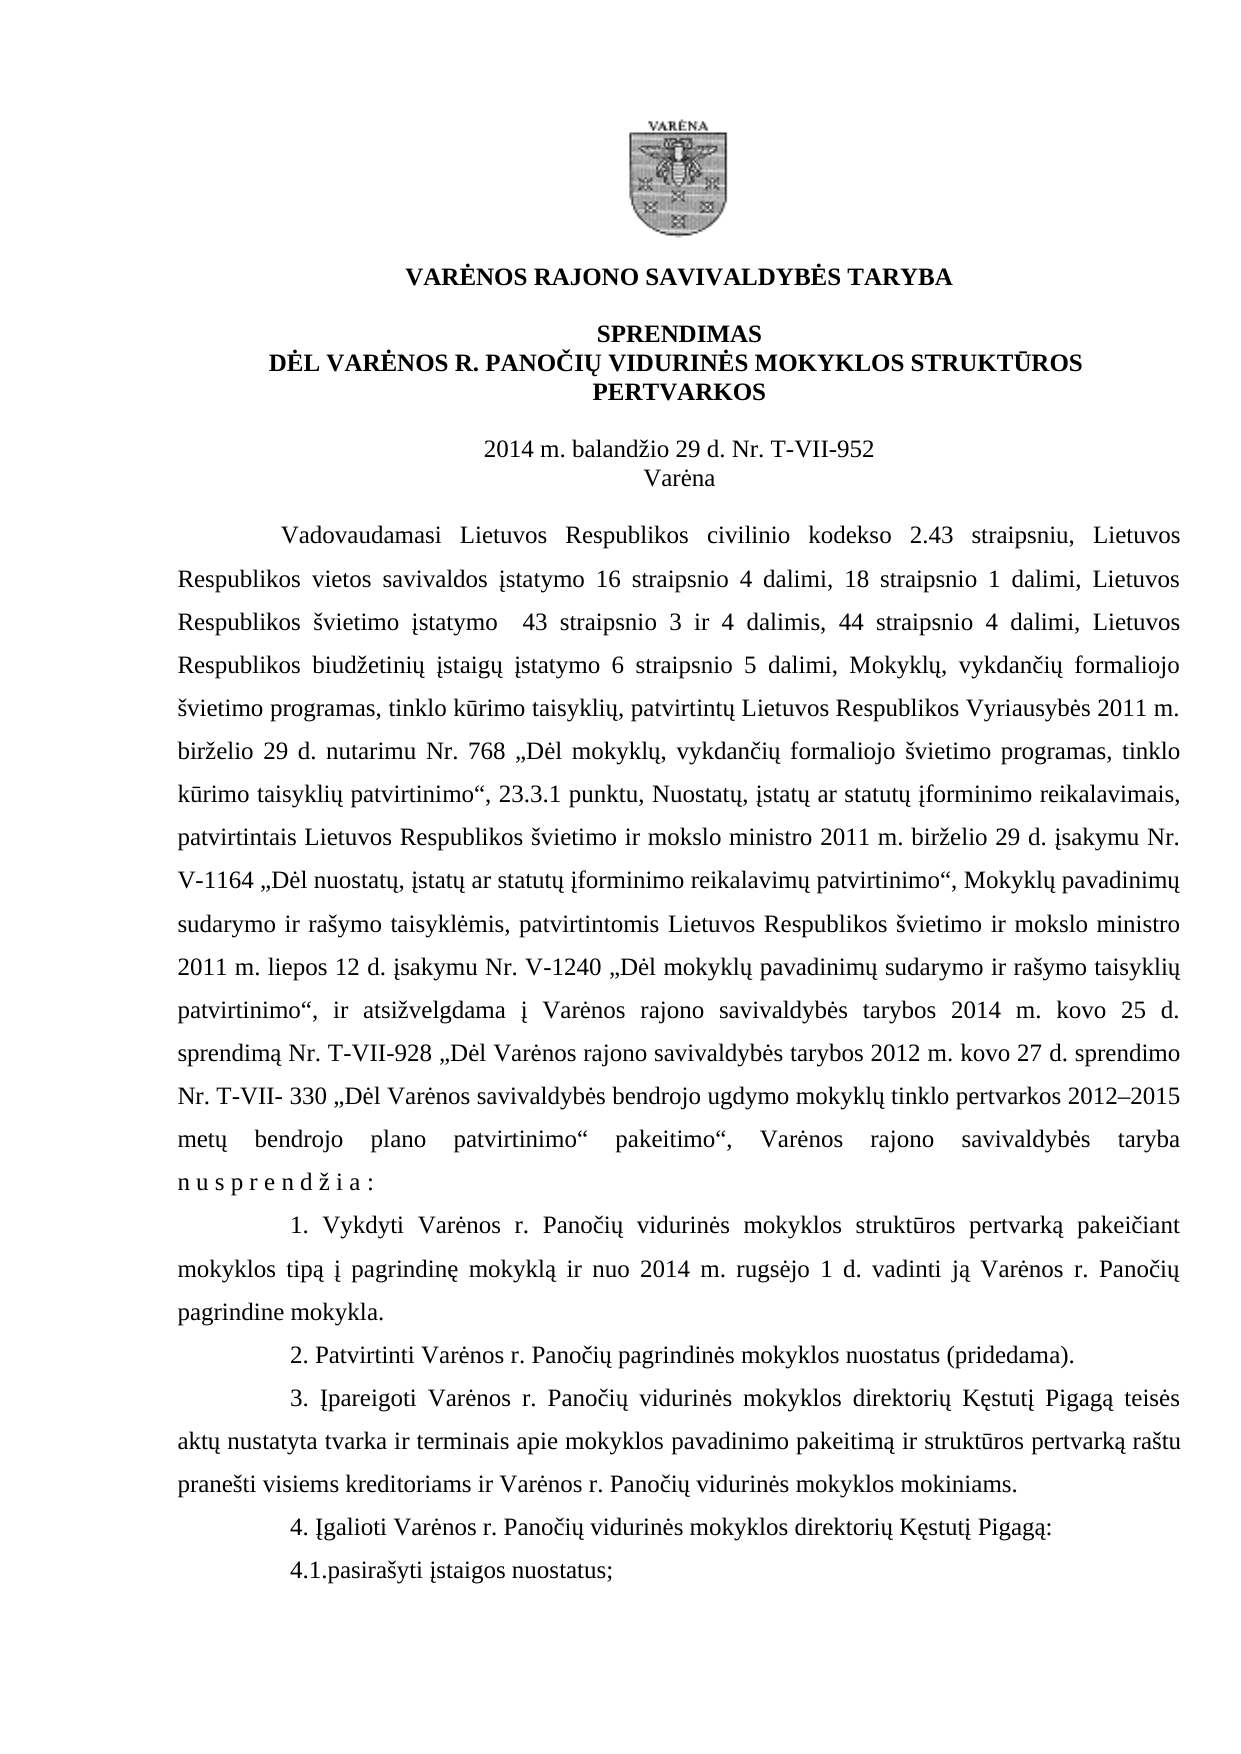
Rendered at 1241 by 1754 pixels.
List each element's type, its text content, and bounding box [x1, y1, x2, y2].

text 3. Įpareigoti Varėnos r. Panočių vidurinės mokyklos direktorių Kęstutį Pigagą teisės aktų nustatyta tvarka ir terminais apie mokyklos pavadinimo pakeitimą ir struktūros pertvarką raštu pranešti visiems kreditoriams ir Varėnos r. Panočių vidurinės mokyklos mokiniams. [177, 1383, 1181, 1498]
text 2014 m. balandžio 29 d. Nr. T-VII-952 [177, 434, 1181, 463]
text Vadovaudamasi Lietuvos Respublikos civilinio kodekso 2.43 straipsniu, Lietuvos Respublikos vietos savivaldos įstatymo 16 straipsnio 4 dalimi, 18 straipsnio 1 dalimi, Lietuvos Respublikos švietimo įstatymo 43 straipsnio 3 ir 4 dalimis, 44 straipsnio 4 dalimi, Lietuvos Respublikos biudžetinių įstaigų įstatymo 6 straipsnio 5 dalimi, Mokyklų, vykdančių formaliojo švietimo programas, tinklo kūrimo taisyklių, patvirtintų Lietuvos Respublikos Vyriausybės 2011 m. birželio 29 d. nutarimu Nr. 768 „Dėl mokyklų, vykdančių formaliojo švietimo programas, tinklo kūrimo taisyklių patvirtinimo“, 23.3.1 punktu, Nuostatų, įstatų ar statutų įforminimo reikalavimais, patvirtintais Lietuvos Respublikos švietimo ir mokslo ministro 2011 m. birželio 29 d. įsakymu Nr. V-1164 „Dėl nuostatų, įstatų ar statutų įforminimo reikalavimų patvirtinimo“, Mokyklų pavadinimų sudarymo ir rašymo taisyklėmis, patvirtintomis Lietuvos Respublikos švietimo ir mokslo ministro 2011 m. liepos 12 d. įsakymu Nr. V-1240 „Dėl mokyklų pavadinimų sudarymo ir rašymo taisyklių patvirtinimo“, ir atsižvelgdama į Varėnos rajono savivaldybės tarybos 2014 m. kovo 25 d. sprendimą Nr. T-VII-928 „Dėl Varėnos rajono savivaldybės tarybos 2012 m. kovo 27 d. sprendimo Nr. T-VII- 330 „Dėl Varėnos savivaldybės bendrojo ugdymo mokyklų tinklo pertvarkos 2012–2015 metų bendrojo plano patvirtinimo“ pakeitimo“, Varėnos rajono savivaldybės taryba nusprendžia: [177, 521, 1181, 1196]
text DĖL VARĖNOS R. PANOČIŲ VIDURINĖS MOKYKLOS STRUKTŪROS [177, 348, 1181, 377]
text VARĖNOS RAJONO SAVIVALDYBĖS TARYBA [177, 262, 1181, 291]
text 4. Įgalioti Varėnos r. Panočių vidurinės mokyklos direktorių Kęstutį Pigagą: [177, 1512, 1181, 1541]
text PERTVARKOS [177, 377, 1181, 406]
text Varėna [177, 463, 1181, 492]
text 4.1.pasirašyti įstaigos nuostatus; [177, 1556, 1181, 1584]
text 2. Patvirtinti Varėnos r. Panočių pagrindinės mokyklos nuostatus (pridedama). [177, 1340, 1181, 1369]
text 1. Vykdyti Varėnos r. Panočių vidurinės mokyklos struktūros pertvarką pakeičiant mokyklos tipą į pagrindinę mokyklą ir nuo 2014 m. rugsėjo 1 d. vadinti ją Varėnos r. Panočių pagrindine mokykla. [177, 1211, 1181, 1326]
text SPRENDIMAS [177, 319, 1181, 348]
